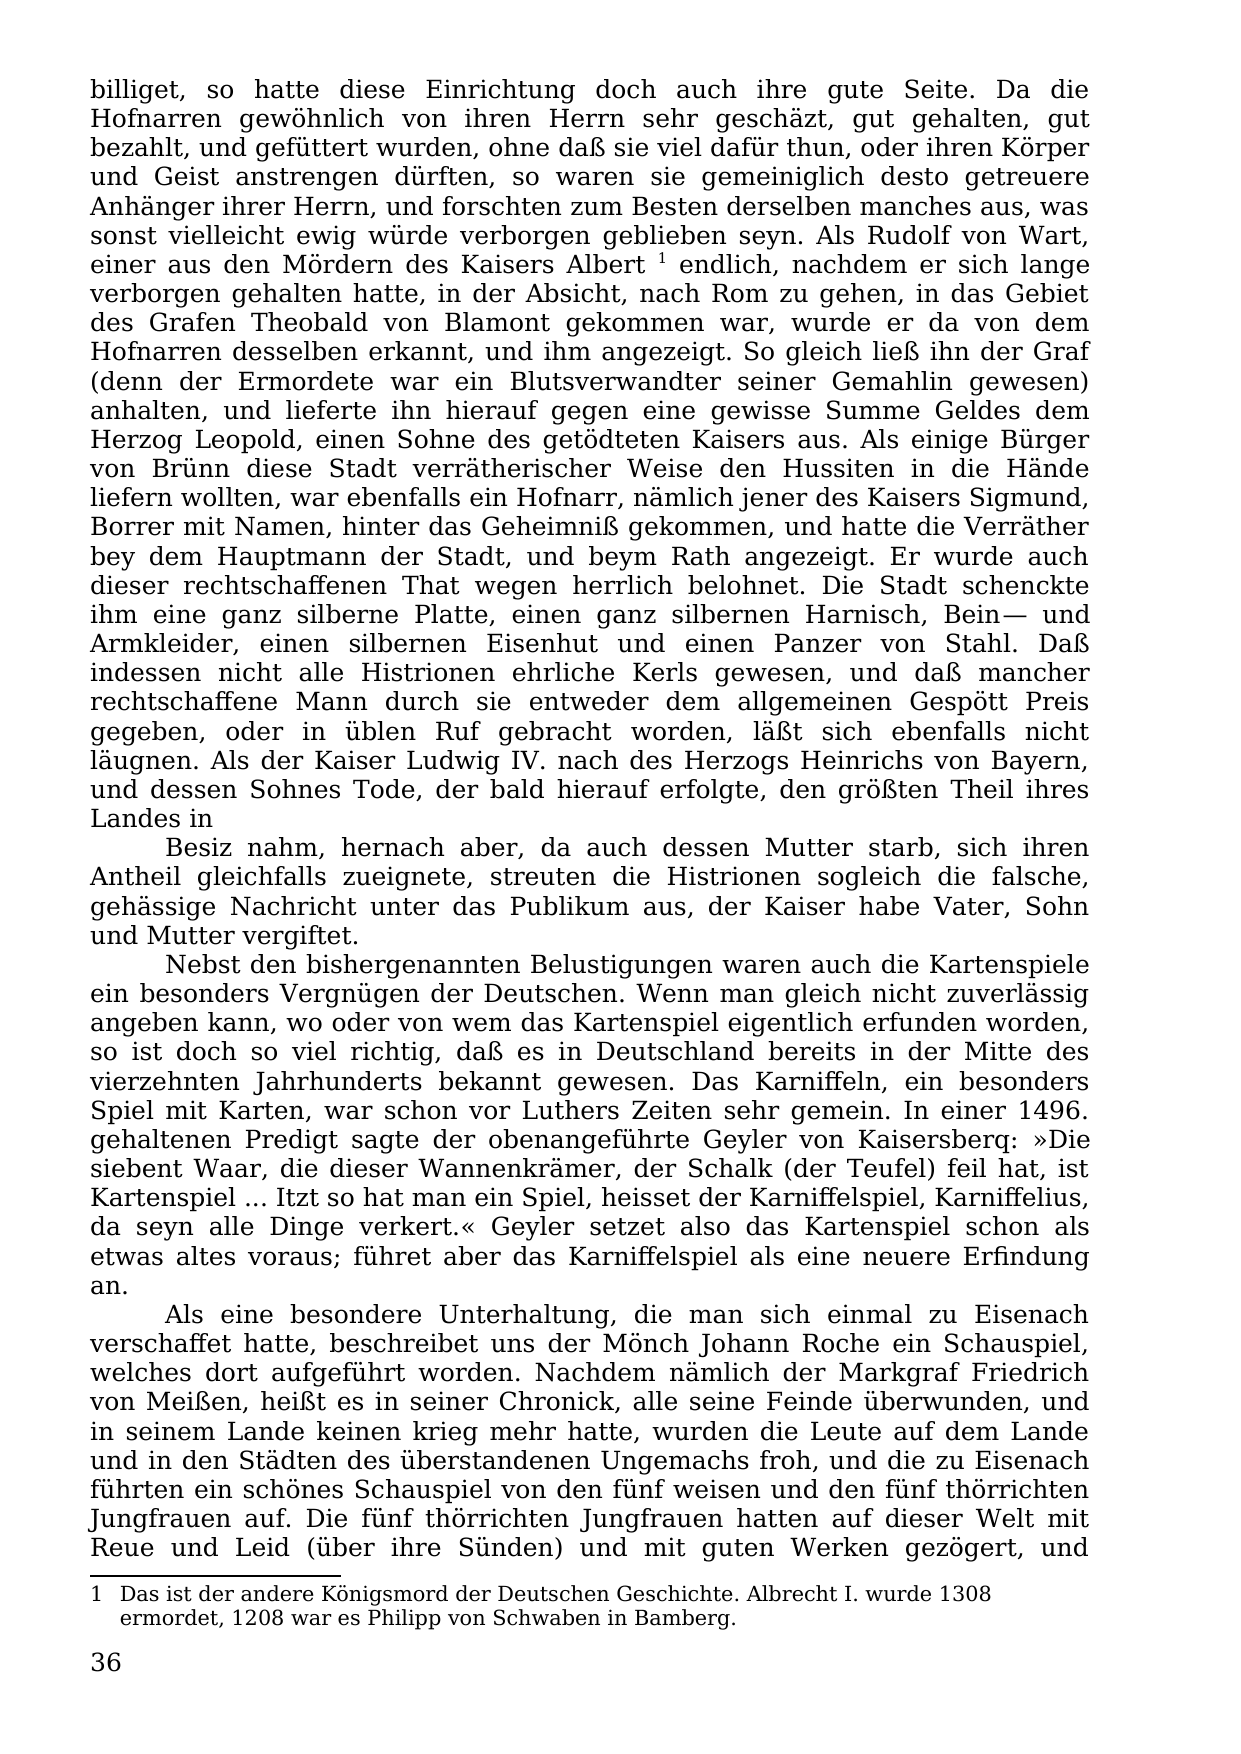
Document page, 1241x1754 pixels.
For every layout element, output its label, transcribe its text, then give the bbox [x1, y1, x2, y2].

text Besiz nahm, hernach aber, da auch dessen Mutter starb, sich ihren Antheil gleichfalls zueignete, streuten die Histrionen sogleich die falsche, gehässige Nachricht unter das Publikum aus, der Kaiser habe Vater, Sohn und Mutter vergiftet. [90, 833, 1091, 950]
text billiget, so hatte diese Einrichtung doch auch ihre gute Seite. Da die Hofnarren gewöhnlich von ihren Herrn sehr geschäzt, gut gehalten, gut bezahlt, und gefüttert wurden, ohne daß sie viel dafür thun, oder ihren Körper und Geist anstrengen dürften, so waren sie gemeiniglich desto getreuere Anhänger ihrer Herrn, und forschten zum Besten derselben manches aus, was sonst vielleicht ewig würde verborgen geblieben seyn. Als Rudolf von Wart, einer aus den Mördern des Kaisers Albert endlich, nachdem er sich lange verborgen gehalten hatte, in der Absicht, nach Rom zu gehen, in das Gebiet des Grafen Theobald von Blamont gekommen war, wurde er da von dem Hofnarren desselben erkannt, und ihm angezeigt. So gleich ließ ihn der Graf (denn der Ermordete war ein Blutsverwandter seiner Gemahlin gewesen) anhalten, und lieferte ihn hierauf gegen eine gewisse Summe Geldes dem Herzog Leopold, einen Sohne des getödteten Kaisers aus. Als einige Bürger von Brünn diese Stadt verrätherischer Weise den Hussiten in die Hände liefern wollten, war ebenfalls ein Hofnarr, nämlich jener des Kaisers Sigmund, Borrer mit Namen, hinter das Geheimniß gekommen, und hatte die Verräther bey dem Hauptmann der Stadt, und beym Rath angezeigt. Er wurde auch dieser rechtschaffenen That wegen herrlich belohnet. Die Stadt schenckte ihm eine ganz silberne Platte, einen ganz silbernen Harnisch, Bein— und Armkleider, einen silbernen Eisenhut und einen Panzer von Stahl. Daß indessen nicht alle Histrionen ehrliche Kerls gewesen, und daß mancher rechtschaffene Mann durch sie entweder dem allgemeinen Gespött Preis gegeben, oder in üblen Ruf gebracht worden, läßt sich ebenfalls nicht läugnen. Als der Kaiser Ludwig IV. nach des Herzogs Heinrichs von Bayern, und dessen Sohnes Tode, der bald hierauf erfolgte, den größten Theil ihres Landes in [90, 75, 1091, 833]
text Das ist der andere Königsmord der Deutschen Geschichte. Albrecht I. wurde 1308 ermordet, 1208 war es Philipp von Schwaben in Bamberg. [90, 1582, 1091, 1631]
text Nebst den bishergenannten Belustigungen waren auch die Kartenspiele ein besonders Vergnügen der Deutschen. Wenn man gleich nicht zuverlässig angeben kann, wo oder von wem das Kartenspiel eigentlich erfunden worden, so ist doch so viel richtig, daß es in Deutschland bereits in der Mitte des vierzehnten Jahrhunderts bekannt gewesen. Das Karniffeln, ein besonders Spiel mit Karten, war schon vor Luthers Zeiten sehr gemein. In einer 1496. gehaltenen Predigt sagte der obenangeführte Geyler von Kaisersberq: »Die siebent Waar, die dieser Wannenkrämer, der Schalk (der Teufel) feil hat, ist Kartenspiel ... Itzt so hat man ein Spiel, heisset der Karniffelspiel, Karniffelius, da seyn alle Dinge verkert.« Geyler setzet also das Kartenspiel schon als etwas altes voraus; führet aber das Karniffelspiel als eine neuere Erfindung an. [90, 950, 1091, 1300]
text Als eine besondere Unterhaltung, die man sich einmal zu Eisenach verschaffet hatte, beschreibet uns der Mönch Johann Roche ein Schauspiel, welches dort aufgeführt worden. Nachdem nämlich der Markgraf Friedrich von Meißen, heißt es in seiner Chronick, alle seine Feinde überwunden, und in seinem Lande keinen krieg mehr hatte, wurden die Leute auf dem Lande und in den Städten des überstandenen Ungemachs froh, und die zu Eisenach führten ein schönes Schauspiel von den fünf weisen und den fünf thörrichten Jungfrauen auf. Die fünf thörrichten Jungfrauen hatten auf dieser Welt mit Reue und Leid (über ihre Sünden) und mit guten Werken gezögert, und [90, 1300, 1091, 1562]
